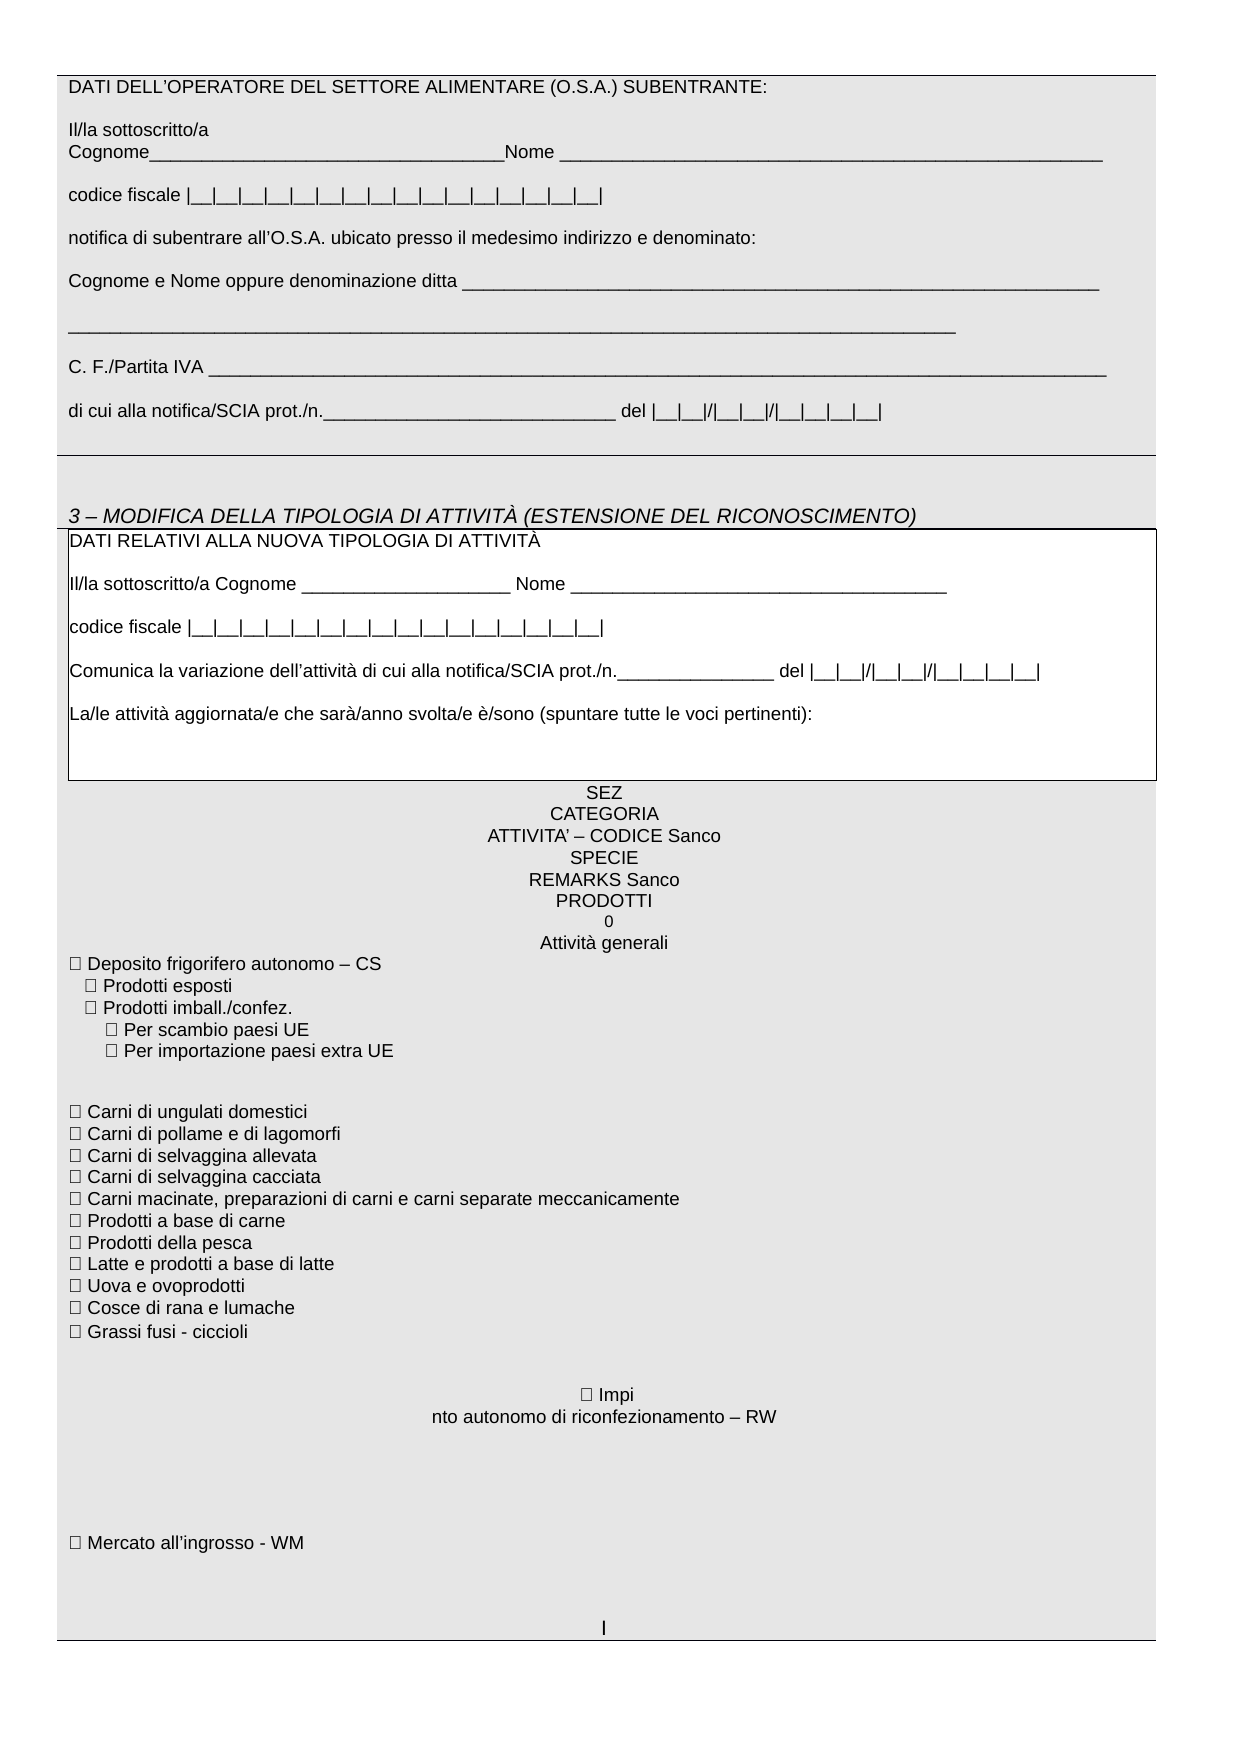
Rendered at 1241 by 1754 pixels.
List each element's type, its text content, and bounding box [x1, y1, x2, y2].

table_cell 3 – MODIFICA DELLA TIPOLOGIA DI ATTIVITÀ (ESTENSIONE DEL RICONOSCIMENTO) [57, 456, 1156, 528]
table_cell SEZ CATEGORIA ATTIVITA’ – CODICE Sanco SPECIE REMARKS Sanco PRODOTTI 0 Attività generali  Deposito frigorifero autonomo – CS  Prodotti esposti  Prodotti imball./confez.  Per scambio paesi UE  Per importazione paesi extra UE  Carni di ungulati domestici  Carni di pollame e di lagomorfi  Carni di selvaggina allevata  Carni di selvaggina cacciata  Carni macinate, preparazioni di carni e carni separate meccanicamente  Prodotti a base di carne  Prodotti della pesca  Latte e prodotti a base di latte  Uova e ovoprodotti  Cosce di rana e lumache  Grassi fusi - ciccioli  Impi nto autonomo di riconfezionamento – RW  Mercato all’ingrosso - WM I [57, 529, 1156, 1640]
table_header DATI RELATIVI ALLA NUOVA TIPOLOGIA DI ATTIVITÀ Il/la sottoscritto/a Cognome ____________________ Nome ____________________________________ codice fiscale |__|__|__|__|__|__|__|__|__|__|__|__|__|__|__|__| Comunica la variazione dell’attività di cui alla notifica/SCIA prot./n._______________ del |__|__|/|__|__|/|__|__|__|__| La/le attività aggiornata/e che sarà/anno svolta/e è/sono (spuntare tutte le voci pertinenti): [69, 530, 1156, 780]
table_cell DATI DELL’OPERATORE DEL SETTORE ALIMENTARE (O.S.A.) SUBENTRANTE: Il/la sottoscritto/a Cognome__________________________________Nome ____________________________________________________ codice fiscale |__|__|__|__|__|__|__|__|__|__|__|__|__|__|__|__| notifica di subentrare all’O.S.A. ubicato presso il medesimo indirizzo e denominato: Cognome e Nome oppure denominazione ditta _____________________________________________________________ _____________________________________________________________________________________ C. F./Partita IVA ______________________________________________________________________________________ di cui alla notifica/SCIA prot./n.____________________________ del |__|__|/|__|__|/|__|__|__|__| [57, 76, 1156, 455]
